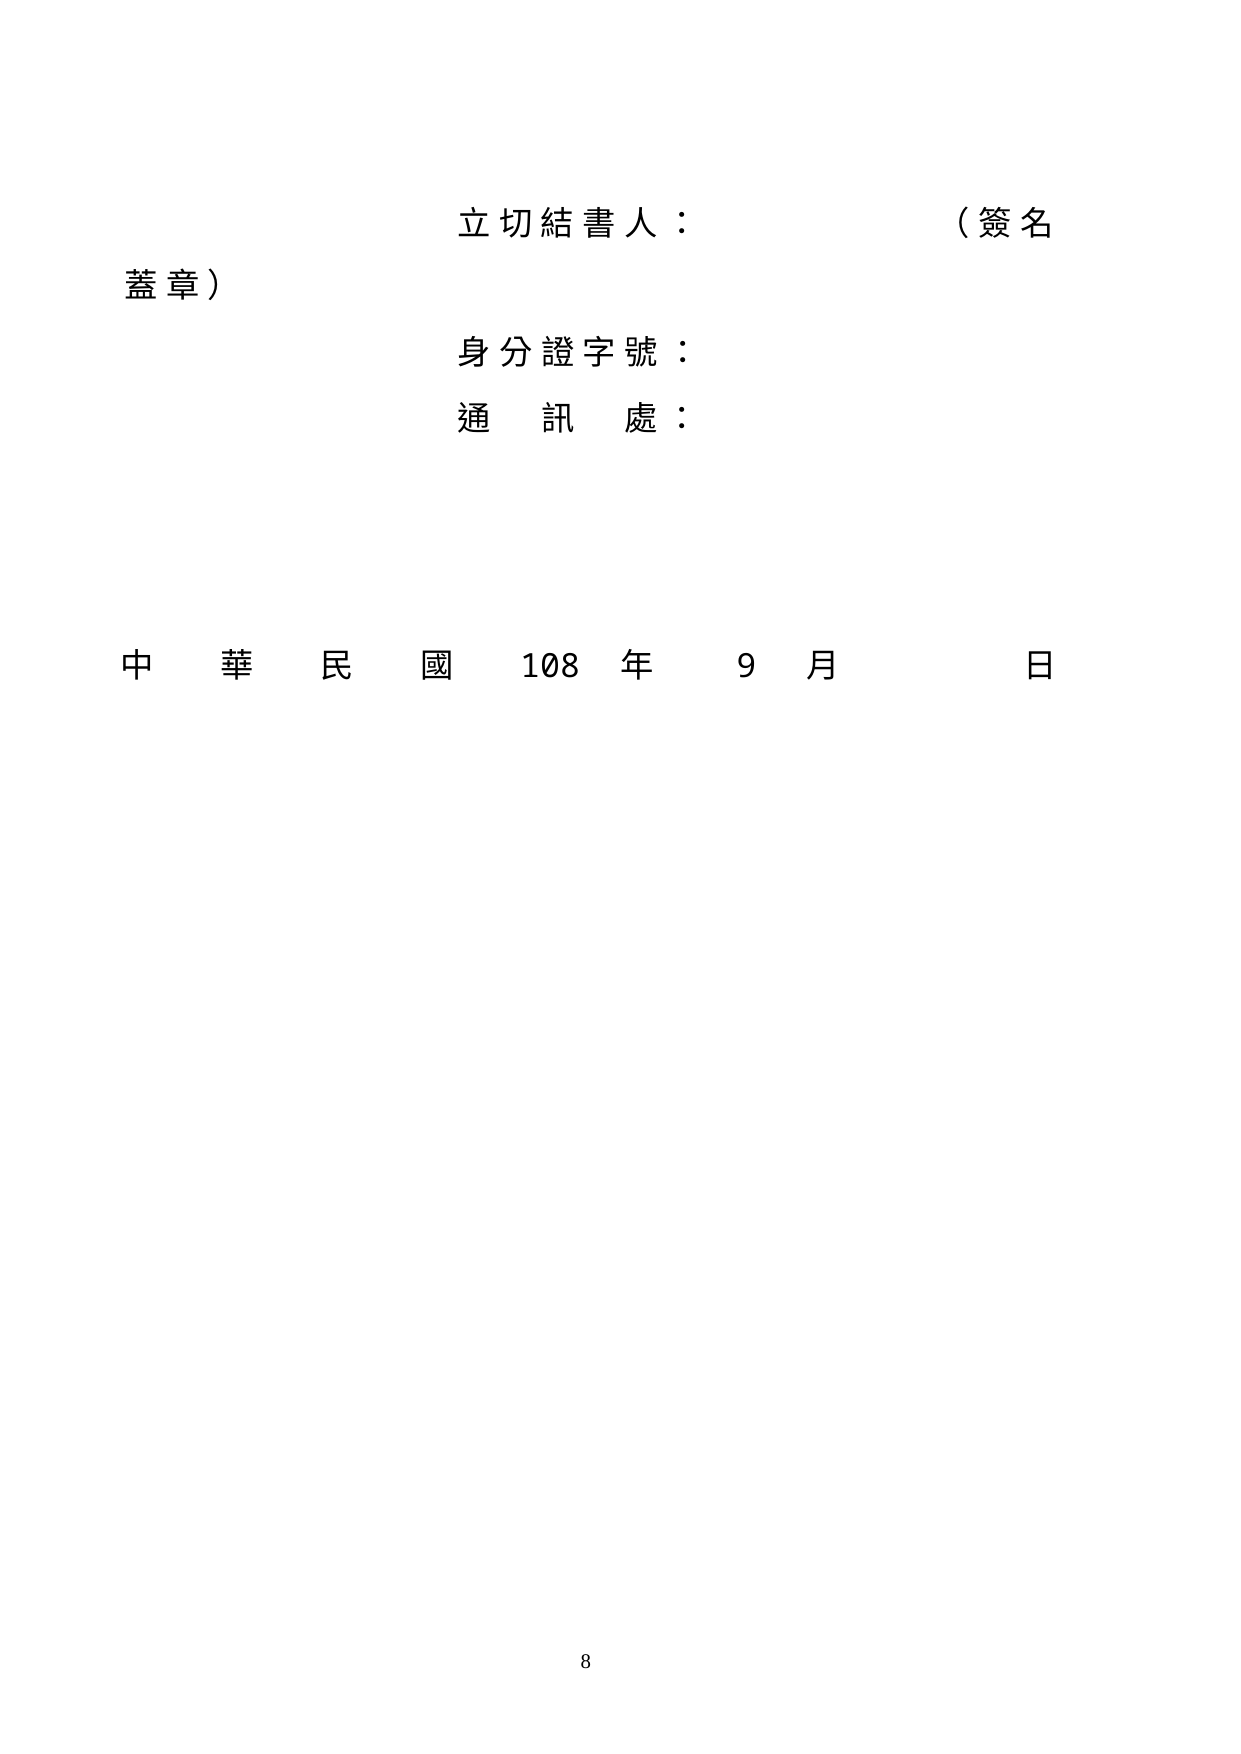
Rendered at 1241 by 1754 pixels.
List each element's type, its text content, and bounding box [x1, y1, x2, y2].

text 中 華 民 國 108 年 9 月 日 [120, 639, 1089, 688]
text 身分證字號： [120, 308, 1089, 371]
text 通 訊 處： [120, 375, 1089, 437]
text 立切結書人： （簽名蓋章） [120, 179, 1089, 304]
